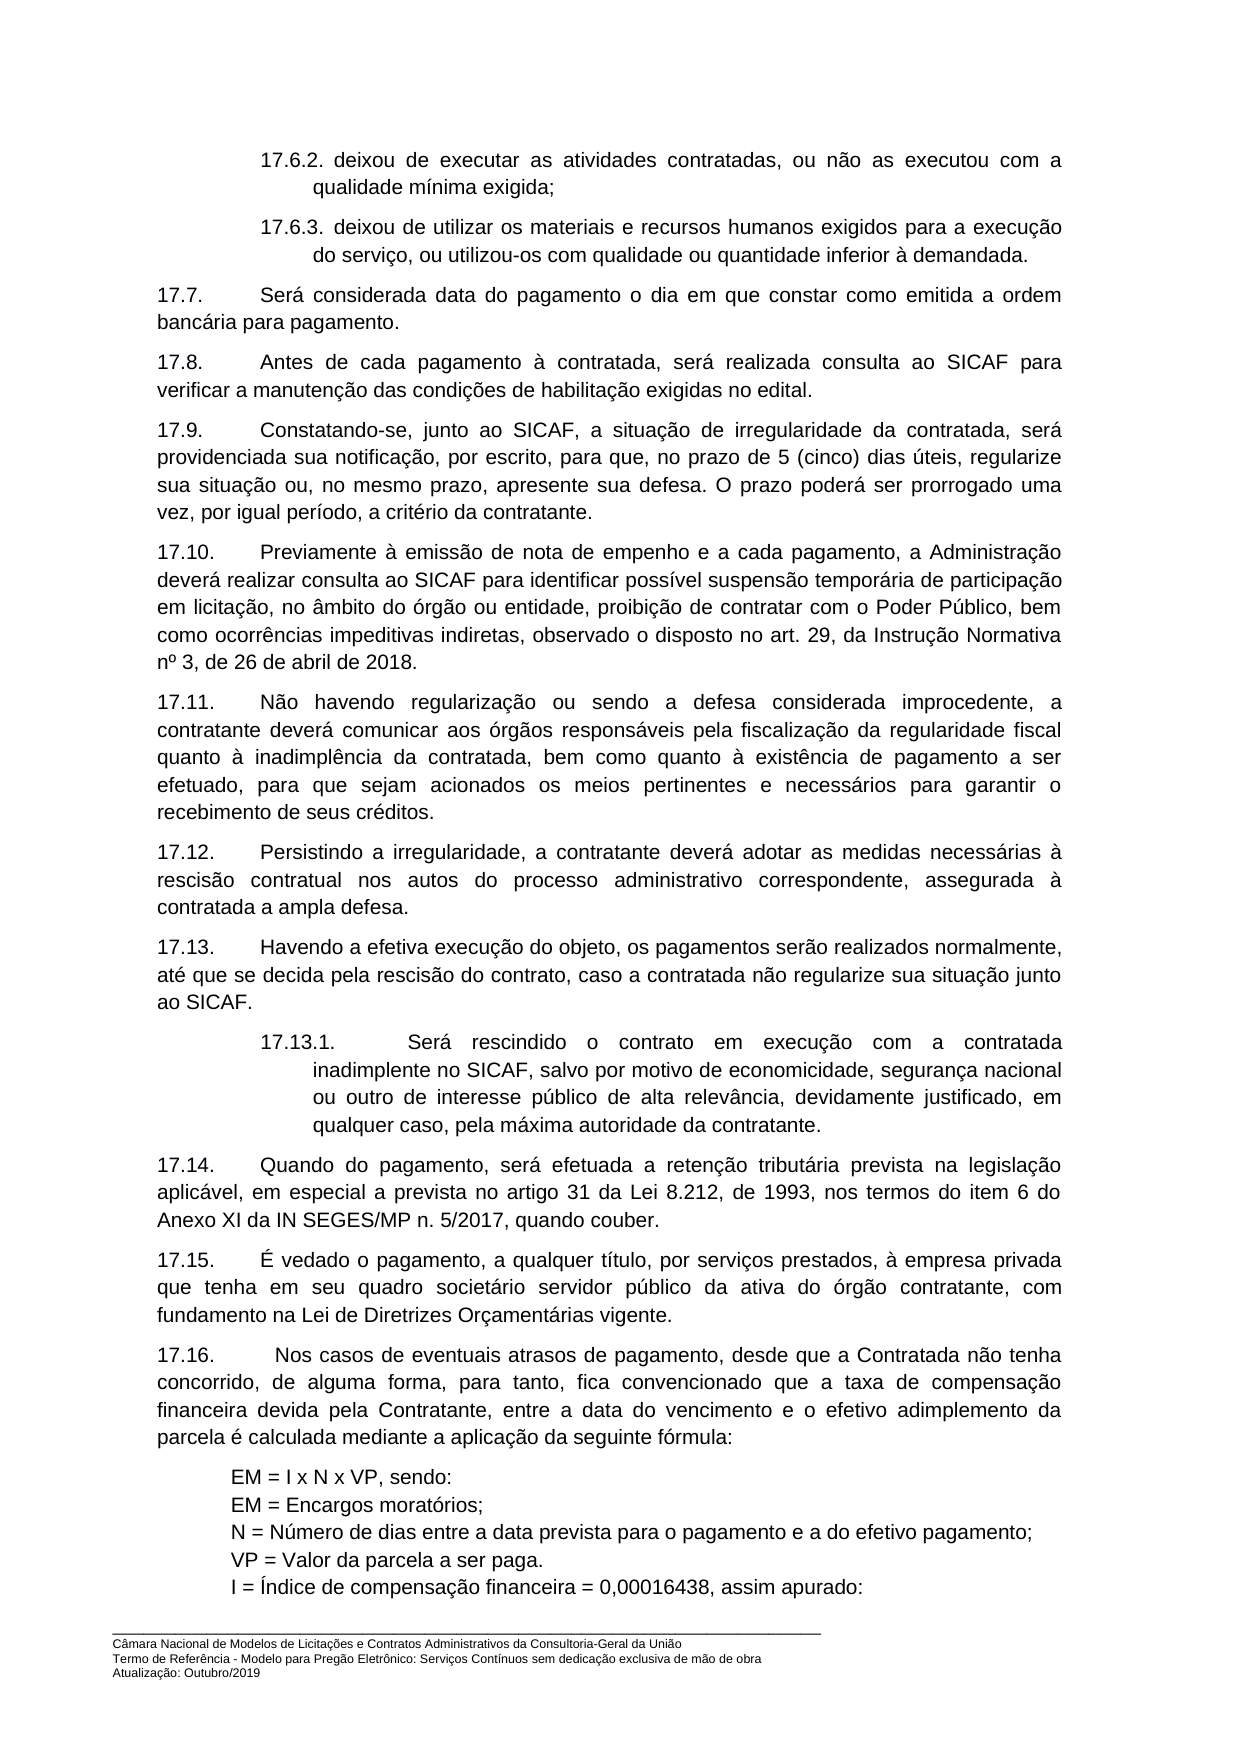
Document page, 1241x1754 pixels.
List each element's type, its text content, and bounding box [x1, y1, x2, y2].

list Não havendo regularização ou sendo a defesa considerada improcedente, a contratante deverá comunicar aos órgãos responsáveis pela fiscalização da regularidade fiscal quanto à inadimplência da contratada, bem como quanto à existência de pagamento a ser efetuado, para que sejam acionados os meios pertinentes e necessários para garantir o recebimento de seus créditos. [157, 690, 1063, 824]
list É vedado o pagamento, a qualquer título, por serviços prestados, à empresa privada que tenha em seu quadro societário servidor público da ativa do órgão contratante, com fundamento na Lei de Diretrizes Orçamentárias vigente. [157, 1248, 1063, 1327]
text N = Número de dias entre a data prevista para o pagamento e a do efetivo pagamento; [112, 1520, 1063, 1544]
list Antes de cada pagamento à contratada, será realizada consulta ao SICAF para verificar a manutenção das condições de habilitação exigidas no edital. [157, 350, 1063, 402]
list Será rescindido o contrato em execução com a contratada inadimplente no SICAF, salvo por motivo de economicidade, segurança nacional ou outro de interesse público de alta relevância, devidamente justificado, em qualquer caso, pela máxima autoridade da contratante. [260, 1030, 1063, 1137]
list Nos casos de eventuais atrasos de pagamento, desde que a Contratada não tenha concorrido, de alguma forma, para tanto, fica convencionado que a taxa de compensação financeira devida pela Contratante, entre a data do vencimento e o efetivo adimplemento da parcela é calculada mediante a aplicação da seguinte fórmula: [157, 1343, 1063, 1449]
list deixou de utilizar os materiais e recursos humanos exigidos para a execução do serviço, ou utilizou-os com qualidade ou quantidade inferior à demandada. [260, 215, 1063, 267]
list Persistindo a irregularidade, a contratante deverá adotar as medidas necessárias à rescisão contratual nos autos do processo administrativo correspondente, assegurada à contratada a ampla defesa. [157, 840, 1063, 919]
list Será considerada data do pagamento o dia em que constar como emitida a ordem bancária para pagamento. [157, 283, 1063, 334]
list Havendo a efetiva execução do objeto, os pagamentos serão realizados normalmente, até que se decida pela rescisão do contrato, caso a contratada não regularize sua situação junto ao SICAF. [157, 935, 1063, 1014]
list Previamente à emissão de nota de empenho e a cada pagamento, a Administração deverá realizar consulta ao SICAF para identificar possível suspensão temporária de participação em licitação, no âmbito do órgão ou entidade, proibição de contratar com o Poder Público, bem como ocorrências impeditivas indiretas, observado o disposto no art. 29, da Instrução Normativa nº 3, de 26 de abril de 2018. [157, 540, 1063, 674]
list Quando do pagamento, será efetuada a retenção tributária prevista na legislação aplicável, em especial a prevista no artigo 31 da Lei 8.212, de 1993, nos termos do item 6 do Anexo XI da IN SEGES/MP n. 5/2017, quando couber. [157, 1153, 1063, 1232]
text EM = Encargos moratórios; [112, 1493, 1063, 1517]
list Constatando-se, junto ao SICAF, a situação de irregularidade da contratada, será providenciada sua notificação, por escrito, para que, no prazo de 5 (cinco) dias úteis, regularize sua situação ou, no mesmo prazo, apresente sua defesa. O prazo poderá ser prorrogado uma vez, por igual período, a critério da contratante. [157, 418, 1063, 524]
text EM = I x N x VP, sendo: [157, 1465, 1063, 1489]
text VP = Valor da parcela a ser paga. [112, 1548, 1063, 1572]
text I = Índice de compensação financeira = 0,00016438, assim apurado: [112, 1575, 1063, 1599]
list deixou de executar as atividades contratadas, ou não as executou com a qualidade mínima exigida; [260, 148, 1063, 199]
